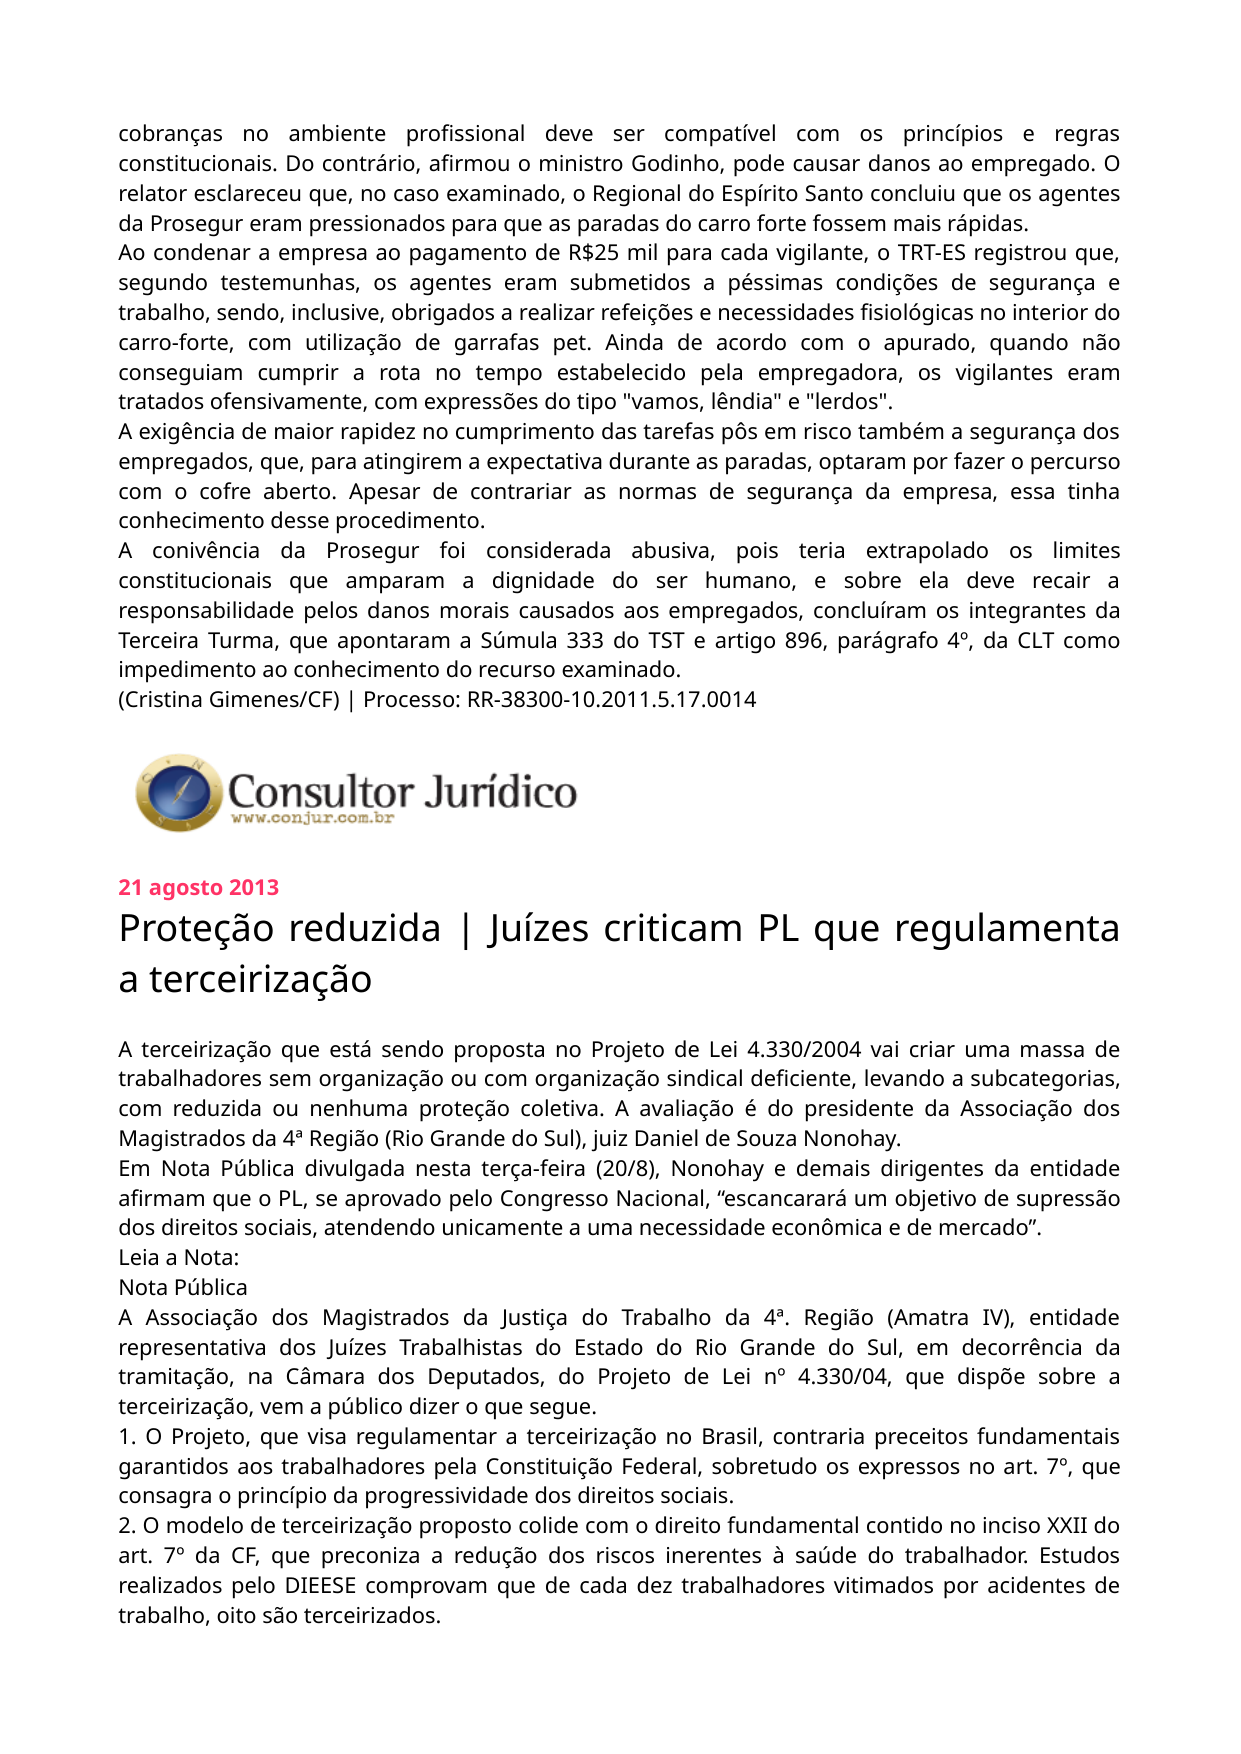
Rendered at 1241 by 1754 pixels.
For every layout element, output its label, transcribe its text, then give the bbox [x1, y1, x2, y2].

text Em Nota Pública divulgada nesta terça-feira (20/8), Nonohay e demais dirigentes da entidade afirmam que o PL, se aprovado pelo Congresso Nacional, ‘‘escancarará um objetivo de supressão dos direitos sociais, atendendo unicamente a uma necessidade econômica e de mercado’’. [118, 1153, 1122, 1242]
text Ao condenar a empresa ao pagamento de R$25 mil para cada vigilante, o TRT-ES registrou que, segundo testemunhas, os agentes eram submetidos a péssimas condições de segurança e trabalho, sendo, inclusive, obrigados a realizar refeições e necessidades fisiológicas no interior do carro-forte, com utilização de garrafas pet. Ainda de acordo com o apurado, quando não conseguiam cumprir a rota no tempo estabelecido pela empregadora, os vigilantes eram tratados ofensivamente, com expressões do tipo "vamos, lêndia" e "lerdos". [118, 237, 1122, 416]
picture [134, 752, 607, 834]
text A Associação dos Magistrados da Justiça do Trabalho da 4ª. Região (Amatra IV), entidade representativa dos Juízes Trabalhistas do Estado do Rio Grande do Sul, em decorrência da tramitação, na Câmara dos Deputados, do Projeto de Lei nº 4.330/04, que dispõe sobre a terceirização, vem a público dizer o que segue. [118, 1302, 1122, 1421]
text 2. O modelo de terceirização proposto colide com o direito fundamental contido no inciso XXII do art. 7º da CF, que preconiza a redução dos riscos inerentes à saúde do trabalhador. Estudos realizados pelo DIEESE comprovam que de cada dez trabalhadores vitimados por acidentes de trabalho, oito são terceirizados. [118, 1510, 1122, 1629]
text cobranças no ambiente profissional deve ser compatível com os princípios e regras constitucionais. Do contrário, afirmou o ministro Godinho, pode causar danos ao empregado. O relator esclareceu que, no caso examinado, o Regional do Espírito Santo concluiu que os agentes da Prosegur eram pressionados para que as paradas do carro forte fossem mais rápidas. [118, 118, 1122, 237]
text 1. O Projeto, que visa regulamentar a terceirização no Brasil, contraria preceitos fundamentais garantidos aos trabalhadores pela Constituição Federal, sobretudo os expressos no art. 7º, que consagra o princípio da progressividade dos direitos sociais. [118, 1421, 1122, 1510]
text A exigência de maior rapidez no cumprimento das tarefas pôs em risco também a segurança dos empregados, que, para atingirem a expectativa durante as paradas, optaram por fazer o percurso com o cofre aberto. Apesar de contrariar as normas de segurança da empresa, essa tinha conhecimento desse procedimento. [118, 416, 1122, 535]
text 21 agosto 2013 [118, 872, 1122, 902]
text Proteção reduzida | Juízes criticam PL que regulamenta a terceirização [118, 902, 1122, 1004]
text Leia a Nota: [118, 1242, 1122, 1272]
text (Cristina Gimenes/CF) | Processo: RR-38300-10.2011.5.17.0014 [118, 684, 1122, 714]
text A conivência da Prosegur foi considerada abusiva, pois teria extrapolado os limites constitucionais que amparam a dignidade do ser humano, e sobre ela deve recair a responsabilidade pelos danos morais causados aos empregados, concluíram os integrantes da Terceira Turma, que apontaram a Súmula 333 do TST e artigo 896, parágrafo 4º, da CLT como impedimento ao conhecimento do recurso examinado. [118, 535, 1122, 684]
text A terceirização que está sendo proposta no Projeto de Lei 4.330/2004 vai criar uma massa de trabalhadores sem organização ou com organização sindical deficiente, levando a subcategorias, com reduzida ou nenhuma proteção coletiva. A avaliação é do presidente da Associação dos Magistrados da 4ª Região (Rio Grande do Sul), juiz Daniel de Souza Nonohay. [118, 1034, 1122, 1153]
text Nota Pública [118, 1272, 1122, 1302]
